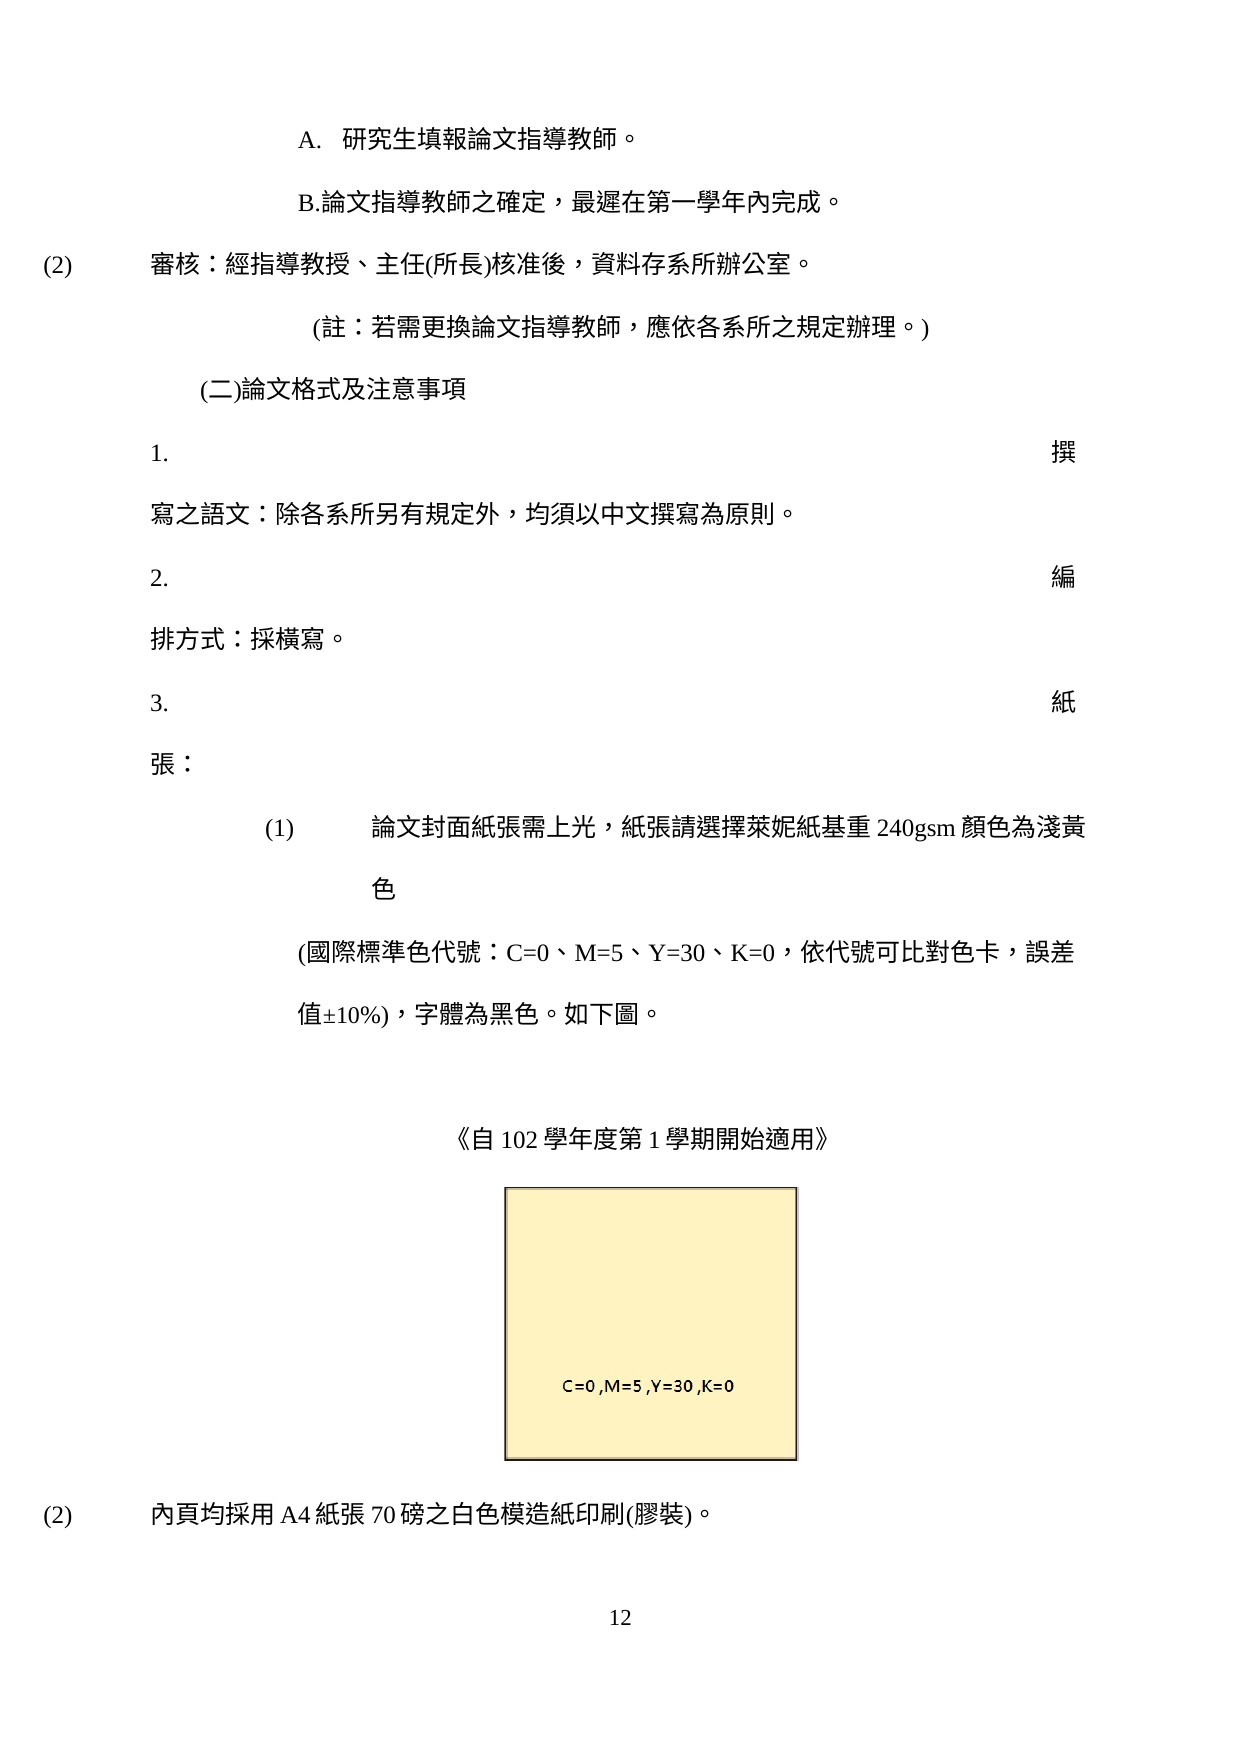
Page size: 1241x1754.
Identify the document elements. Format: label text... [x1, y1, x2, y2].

text 《自102學年度第1學期開始適用》 [292, 1096, 1093, 1159]
list 紙張： [150, 659, 1090, 784]
list 論文封面紙張需上光，紙張請選擇萊妮紙基重240gsm顏色為淺黃色 [265, 784, 1090, 909]
subtitle (二)論文格式及注意事項 [200, 346, 1090, 409]
list 編排方式：採橫寫。 [150, 534, 1090, 659]
list 內頁均採用A4紙張70磅之白色模造紙印刷(膠裝)。 [43, 1471, 1090, 1534]
list 研究生填報論文指導教師。 [298, 96, 1090, 159]
text (註：若需更換論文指導教師，應依各系所之規定辦理。) [312, 284, 1240, 346]
list 撰寫之語文：除各系所另有規定外，均須以中文撰寫為原則。 [150, 409, 1090, 534]
list 論文指導教師之確定，最遲在第一學年內完成。 [298, 159, 1090, 221]
list 審核：經指導教授、主任(所長)核准後，資料存系所辦公室。 [43, 221, 1090, 284]
text (國際標準色代號：C=0、M=5、Y=30、K=0，依代號可比對色卡，誤差值±10%)，字體為黑色。如下圖。 [298, 909, 1090, 1034]
